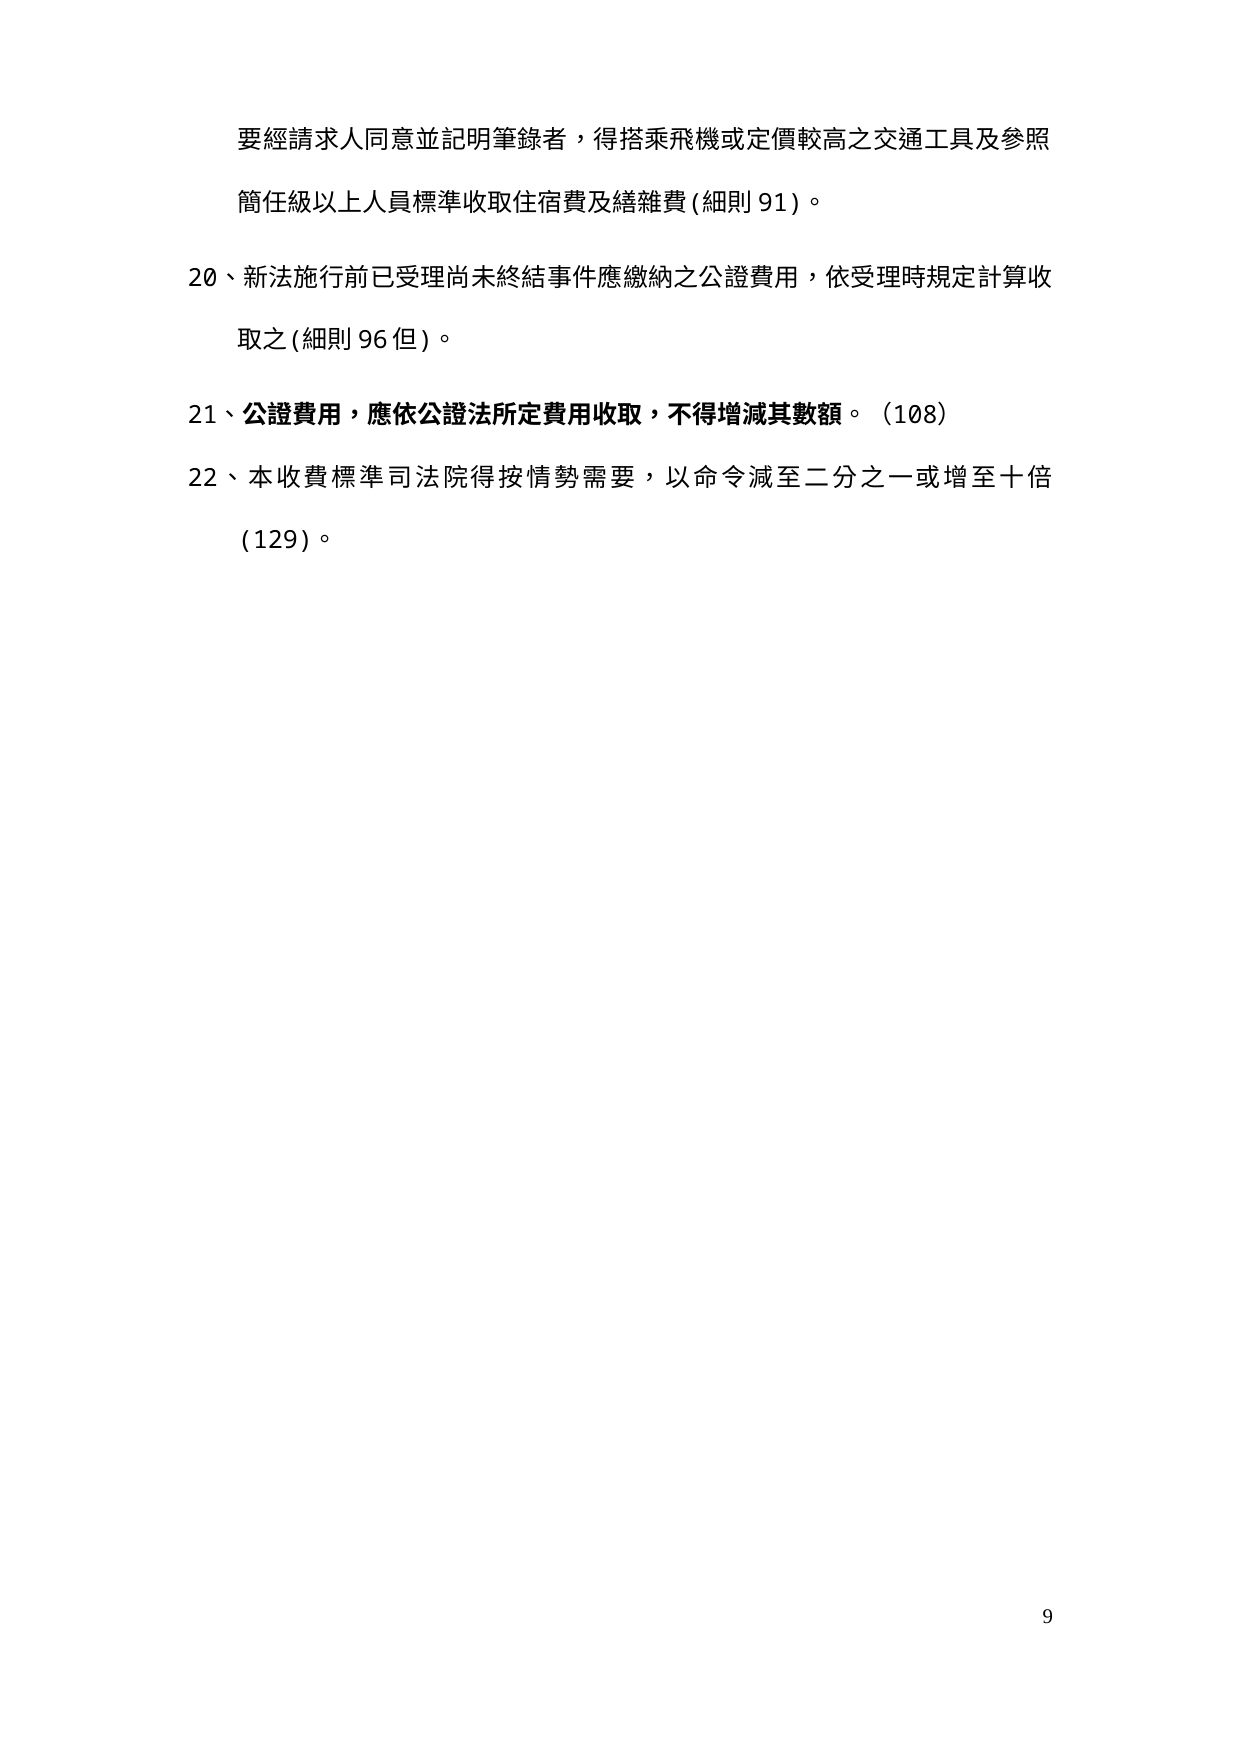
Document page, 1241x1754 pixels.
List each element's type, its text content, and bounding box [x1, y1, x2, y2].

text 20、新法施行前已受理尚未終結事件應繳納之公證費用，依受理時規定計算收取之(細則96但)。 [187, 234, 1053, 359]
text 21、公證費用，應依公證法所定費用收取，不得增減其數額。（108） [187, 371, 1053, 434]
text 22、本收費標準司法院得按情勢需要，以命令減至二分之一或增至十倍(129)。 [187, 434, 1053, 559]
text 要經請求人同意並記明筆錄者，得搭乘飛機或定價較高之交通工具及參照簡任級以上人員標準收取住宿費及繕雜費(細則91)。 [187, 96, 1053, 221]
